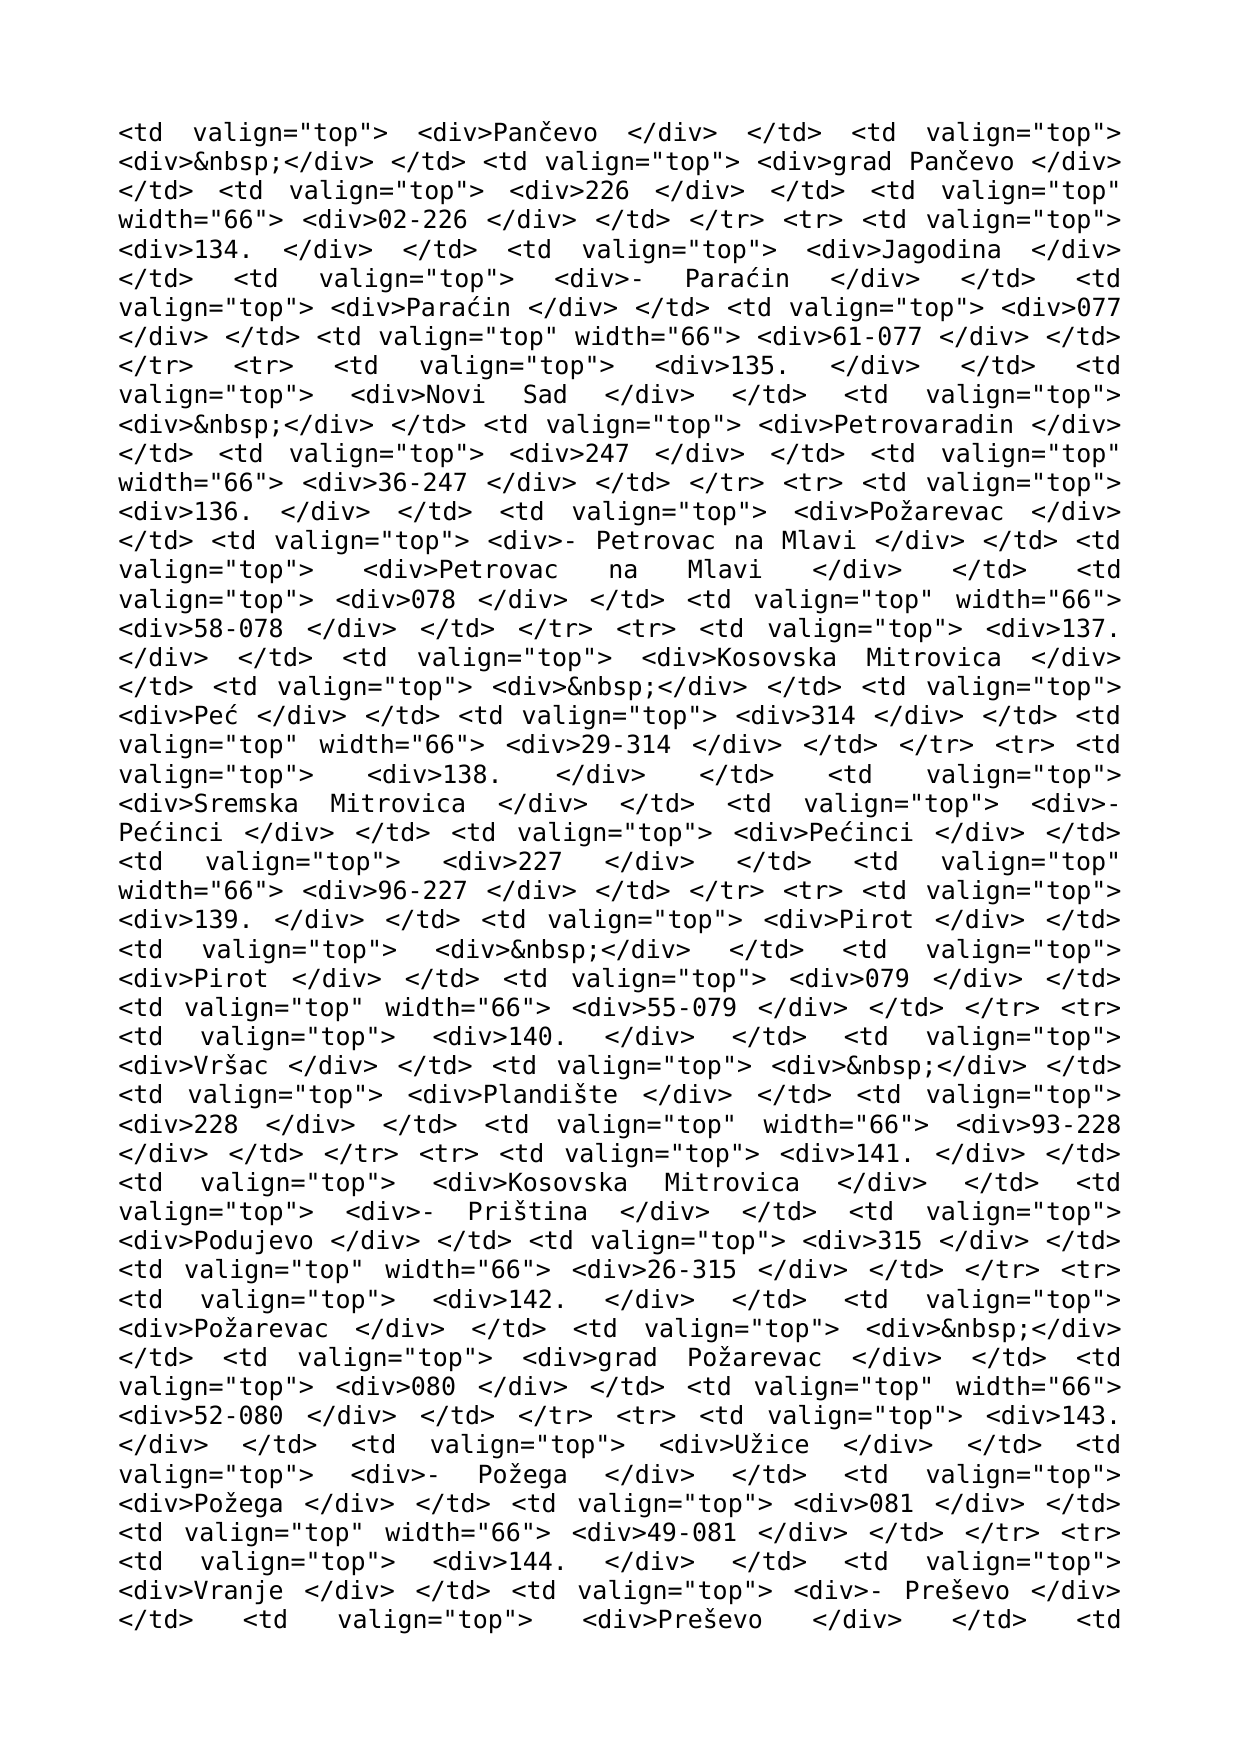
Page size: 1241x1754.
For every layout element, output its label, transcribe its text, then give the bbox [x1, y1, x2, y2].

text <td valign="top"> <div>Pančevo </div> </td> <td valign="top"> <div>&nbsp;</div> </td> <td valign="top"> <div>grad Pančevo </div> </td> <td valign="top"> <div>226 </div> </td> <td valign="top" width="66"> <div>02-226 </div> </td> </tr> <tr> <td valign="top"> <div>134. </div> </td> <td valign="top"> <div>Jagodina </div> </td> <td valign="top"> <div>- Paraćin </div> </td> <td valign="top"> <div>Paraćin </div> </td> <td valign="top"> <div>077 </div> </td> <td valign="top" width="66"> <div>61-077 </div> </td> </tr> <tr> <td valign="top"> <div>135. </div> </td> <td valign="top"> <div>Novi Sad </div> </td> <td valign="top"> <div>&nbsp;</div> </td> <td valign="top"> <div>Petrovaradin </div> </td> <td valign="top"> <div>247 </div> </td> <td valign="top" width="66"> <div>36-247 </div> </td> </tr> <tr> <td valign="top"> <div>136. </div> </td> <td valign="top"> <div>Požarevac </div> </td> <td valign="top"> <div>- Petrovac na Mlavi </div> </td> <td valign="top"> <div>Petrovac na Mlavi </div> </td> <td valign="top"> <div>078 </div> </td> <td valign="top" width="66"> <div>58-078 </div> </td> </tr> <tr> <td valign="top"> <div>137. </div> </td> <td valign="top"> <div>Kosovska Mitrovica </div> </td> <td valign="top"> <div>&nbsp;</div> </td> <td valign="top"> <div>Peć </div> </td> <td valign="top"> <div>314 </div> </td> <td valign="top" width="66"> <div>29-314 </div> </td> </tr> <tr> <td valign="top"> <div>138. </div> </td> <td valign="top"> <div>Sremska Mitrovica </div> </td> <td valign="top"> <div>- Pećinci </div> </td> <td valign="top"> <div>Pećinci </div> </td> <td valign="top"> <div>227 </div> </td> <td valign="top" width="66"> <div>96-227 </div> </td> </tr> <tr> <td valign="top"> <div>139. </div> </td> <td valign="top"> <div>Pirot </div> </td> <td valign="top"> <div>&nbsp;</div> </td> <td valign="top"> <div>Pirot </div> </td> <td valign="top"> <div>079 </div> </td> <td valign="top" width="66"> <div>55-079 </div> </td> </tr> <tr> <td valign="top"> <div>140. </div> </td> <td valign="top"> <div>Vršac </div> </td> <td valign="top"> <div>&nbsp;</div> </td> <td valign="top"> <div>Plandište </div> </td> <td valign="top"> <div>228 </div> </td> <td valign="top" width="66"> <div>93-228 </div> </td> </tr> <tr> <td valign="top"> <div>141. </div> </td> <td valign="top"> <div>Kosovska Mitrovica </div> </td> <td valign="top"> <div>- Priština </div> </td> <td valign="top"> <div>Podujevo </div> </td> <td valign="top"> <div>315 </div> </td> <td valign="top" width="66"> <div>26-315 </div> </td> </tr> <tr> <td valign="top"> <div>142. </div> </td> <td valign="top"> <div>Požarevac </div> </td> <td valign="top"> <div>&nbsp;</div> </td> <td valign="top"> <div>grad Požarevac </div> </td> <td valign="top"> <div>080 </div> </td> <td valign="top" width="66"> <div>52-080 </div> </td> </tr> <tr> <td valign="top"> <div>143. </div> </td> <td valign="top"> <div>Užice </div> </td> <td valign="top"> <div>- Požega </div> </td> <td valign="top"> <div>Požega </div> </td> <td valign="top"> <div>081 </div> </td> <td valign="top" width="66"> <div>49-081 </div> </td> </tr> <tr> <td valign="top"> <div>144. </div> </td> <td valign="top"> <div>Vranje </div> </td> <td valign="top"> <div>- Preševo </div> </td> <td valign="top"> <div>Preševo </div> </td> <td [118, 118, 1122, 1635]
